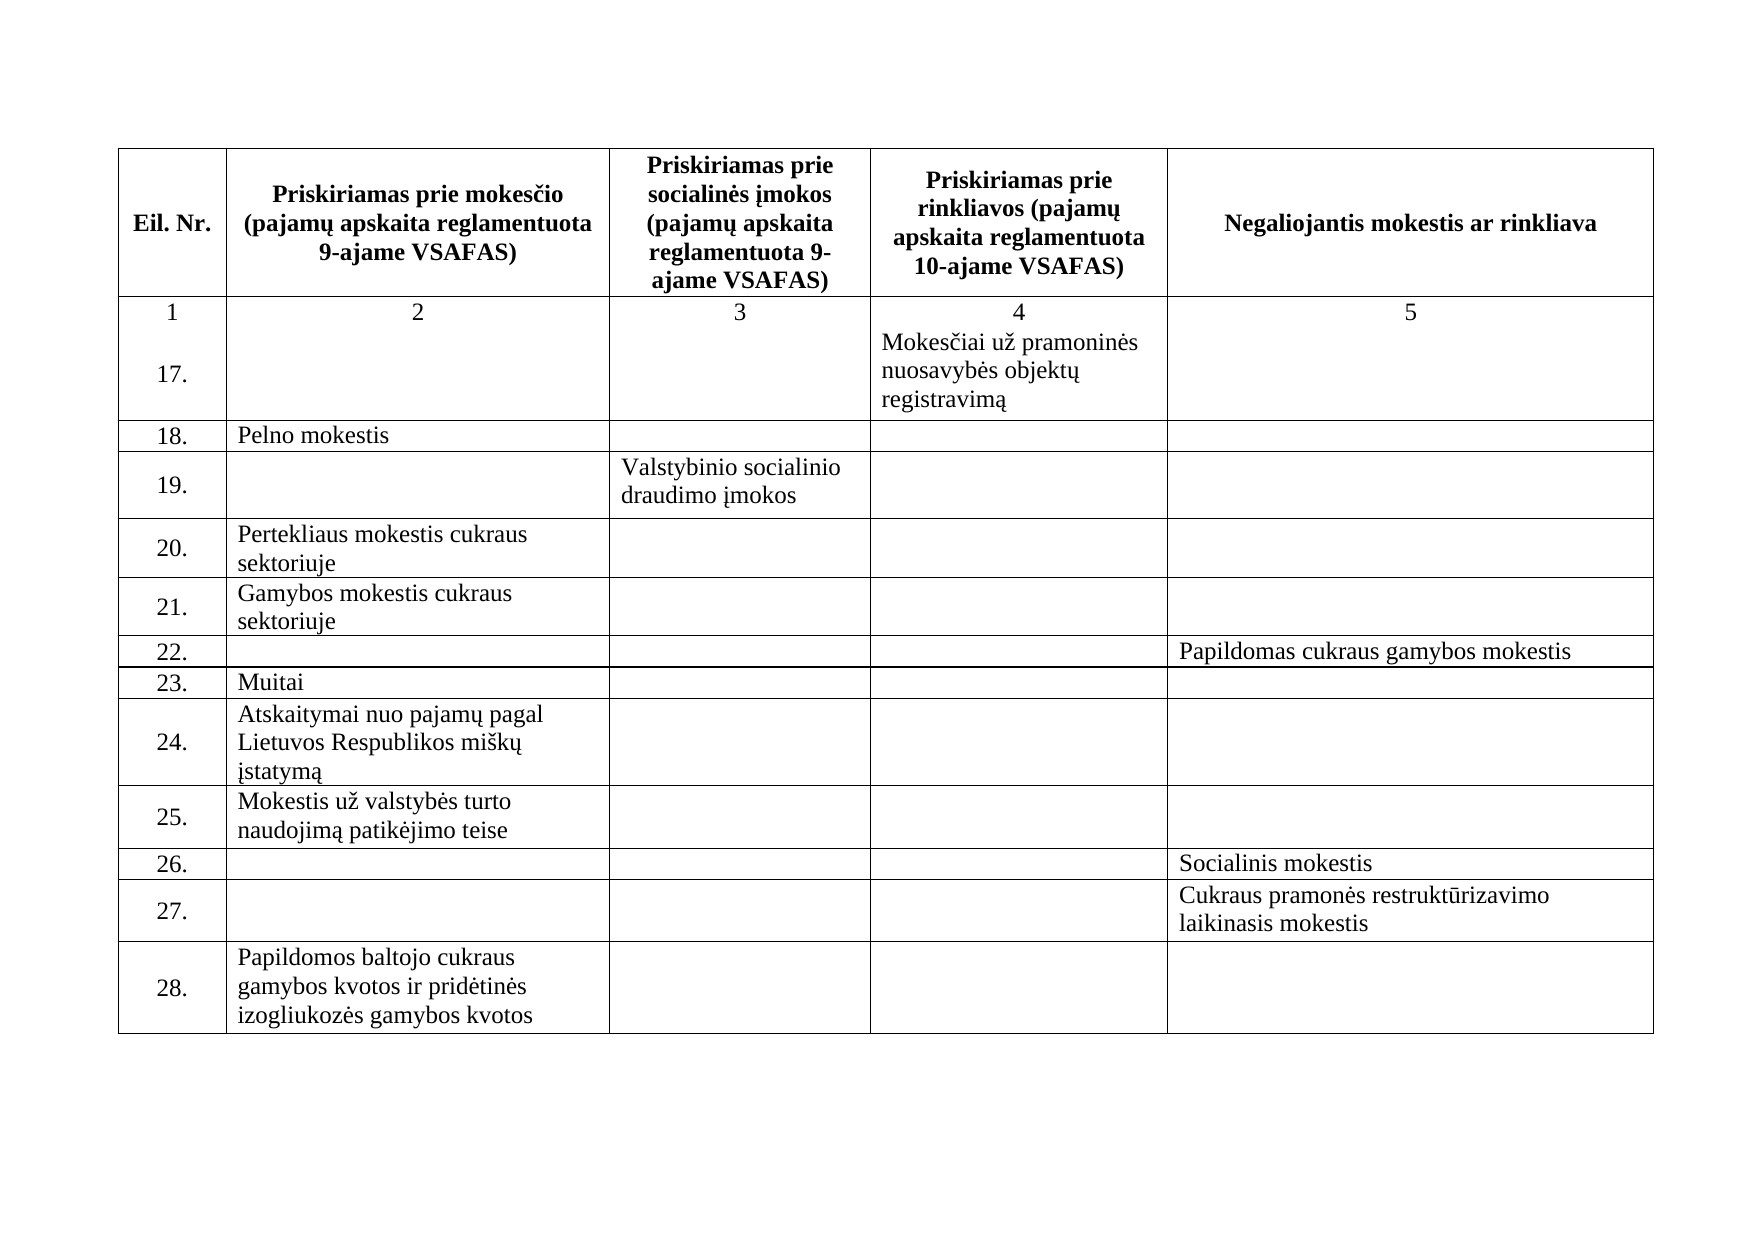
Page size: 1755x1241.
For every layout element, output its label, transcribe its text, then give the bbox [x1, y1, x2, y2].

table_cell [871, 578, 1167, 635]
table_cell Mokestis už valstybės turto naudojimą patikėjimo teise [227, 786, 609, 847]
table_cell [871, 636, 1167, 666]
table_cell [1168, 519, 1653, 577]
table_cell [610, 421, 870, 451]
table_header Priskiriamas prie socialinės įmokos (pajamų apskaita reglamentuota 9-ajame VSAFAS) [610, 149, 870, 296]
table_cell 4 [871, 297, 1167, 326]
table_cell Muitai [227, 668, 609, 698]
table_cell [1168, 421, 1653, 451]
table_cell [871, 452, 1167, 518]
table_cell [871, 849, 1167, 879]
table_cell [871, 519, 1167, 577]
table_cell Papildomos baltojo cukraus gamybos kvotos ir pridėtinės izogliukozės gamybos kvotos [227, 942, 609, 1033]
table_cell [610, 668, 870, 698]
table_cell [227, 880, 609, 941]
table_cell [1168, 668, 1653, 698]
table_cell [610, 326, 870, 419]
table_cell 23. [119, 668, 226, 698]
table_cell 20. [119, 519, 226, 577]
table_header Priskiriamas prie mokesčio (pajamų apskaita reglamentuota 9-ajame VSAFAS) [227, 149, 609, 296]
table_cell Gamybos mokestis cukraus sektoriuje [227, 578, 609, 635]
table_cell [227, 326, 609, 419]
table_cell [871, 668, 1167, 698]
table_cell [871, 786, 1167, 847]
table_cell 1 [119, 297, 226, 326]
table_cell Atskaitymai nuo pajamų pagal Lietuvos Respublikos miškų įstatymą [227, 699, 609, 785]
table_cell [871, 699, 1167, 785]
table_cell Pelno mokestis [227, 421, 609, 451]
table_cell [1168, 326, 1653, 419]
table_cell 3 [610, 297, 870, 326]
table_header Negaliojantis mokestis ar rinkliava [1168, 149, 1653, 296]
table_cell 27. [119, 880, 226, 941]
table_cell [1168, 699, 1653, 785]
table_cell 22. [119, 636, 226, 666]
table_cell 28. [119, 942, 226, 1033]
table_cell Mokesčiai už pramoninės nuosavybės objektų registravimą [871, 326, 1167, 419]
table_cell 25. [119, 786, 226, 847]
table_cell 21. [119, 578, 226, 635]
table_header Priskiriamas prie rinkliavos (pajamų apskaita reglamentuota 10-ajame VSAFAS) [871, 149, 1167, 296]
table_cell 18. [119, 421, 226, 451]
table_cell [610, 699, 870, 785]
table_cell 26. [119, 849, 226, 879]
table_cell 19. [119, 452, 226, 518]
table_cell Pertekliaus mokestis cukraus sektoriuje [227, 519, 609, 577]
table_cell 17. [119, 326, 226, 419]
table_cell 24. [119, 699, 226, 785]
table_header Eil. Nr. [119, 149, 226, 296]
table_cell Cukraus pramonės restruktūrizavimo laikinasis mokestis [1168, 880, 1653, 941]
table_cell [610, 519, 870, 577]
table_cell Valstybinio socialinio draudimo įmokos [610, 452, 870, 518]
table_cell [1168, 942, 1653, 1033]
table_cell [871, 421, 1167, 451]
table_cell [1168, 578, 1653, 635]
table_cell Papildomas cukraus gamybos mokestis [1168, 636, 1653, 666]
table_cell [610, 880, 870, 941]
table_cell 2 [227, 297, 609, 326]
table_cell [871, 942, 1167, 1033]
table_cell [610, 849, 870, 879]
table_cell [871, 880, 1167, 941]
table_cell [227, 636, 609, 666]
table_cell [610, 636, 870, 666]
table_cell [1168, 452, 1653, 518]
table_cell [610, 578, 870, 635]
table_cell [227, 452, 609, 518]
table_cell [227, 849, 609, 879]
table_cell [610, 786, 870, 847]
table_cell [1168, 786, 1653, 847]
table_cell 5 [1168, 297, 1653, 326]
table_cell [610, 942, 870, 1033]
table_cell Socialinis mokestis [1168, 849, 1653, 879]
